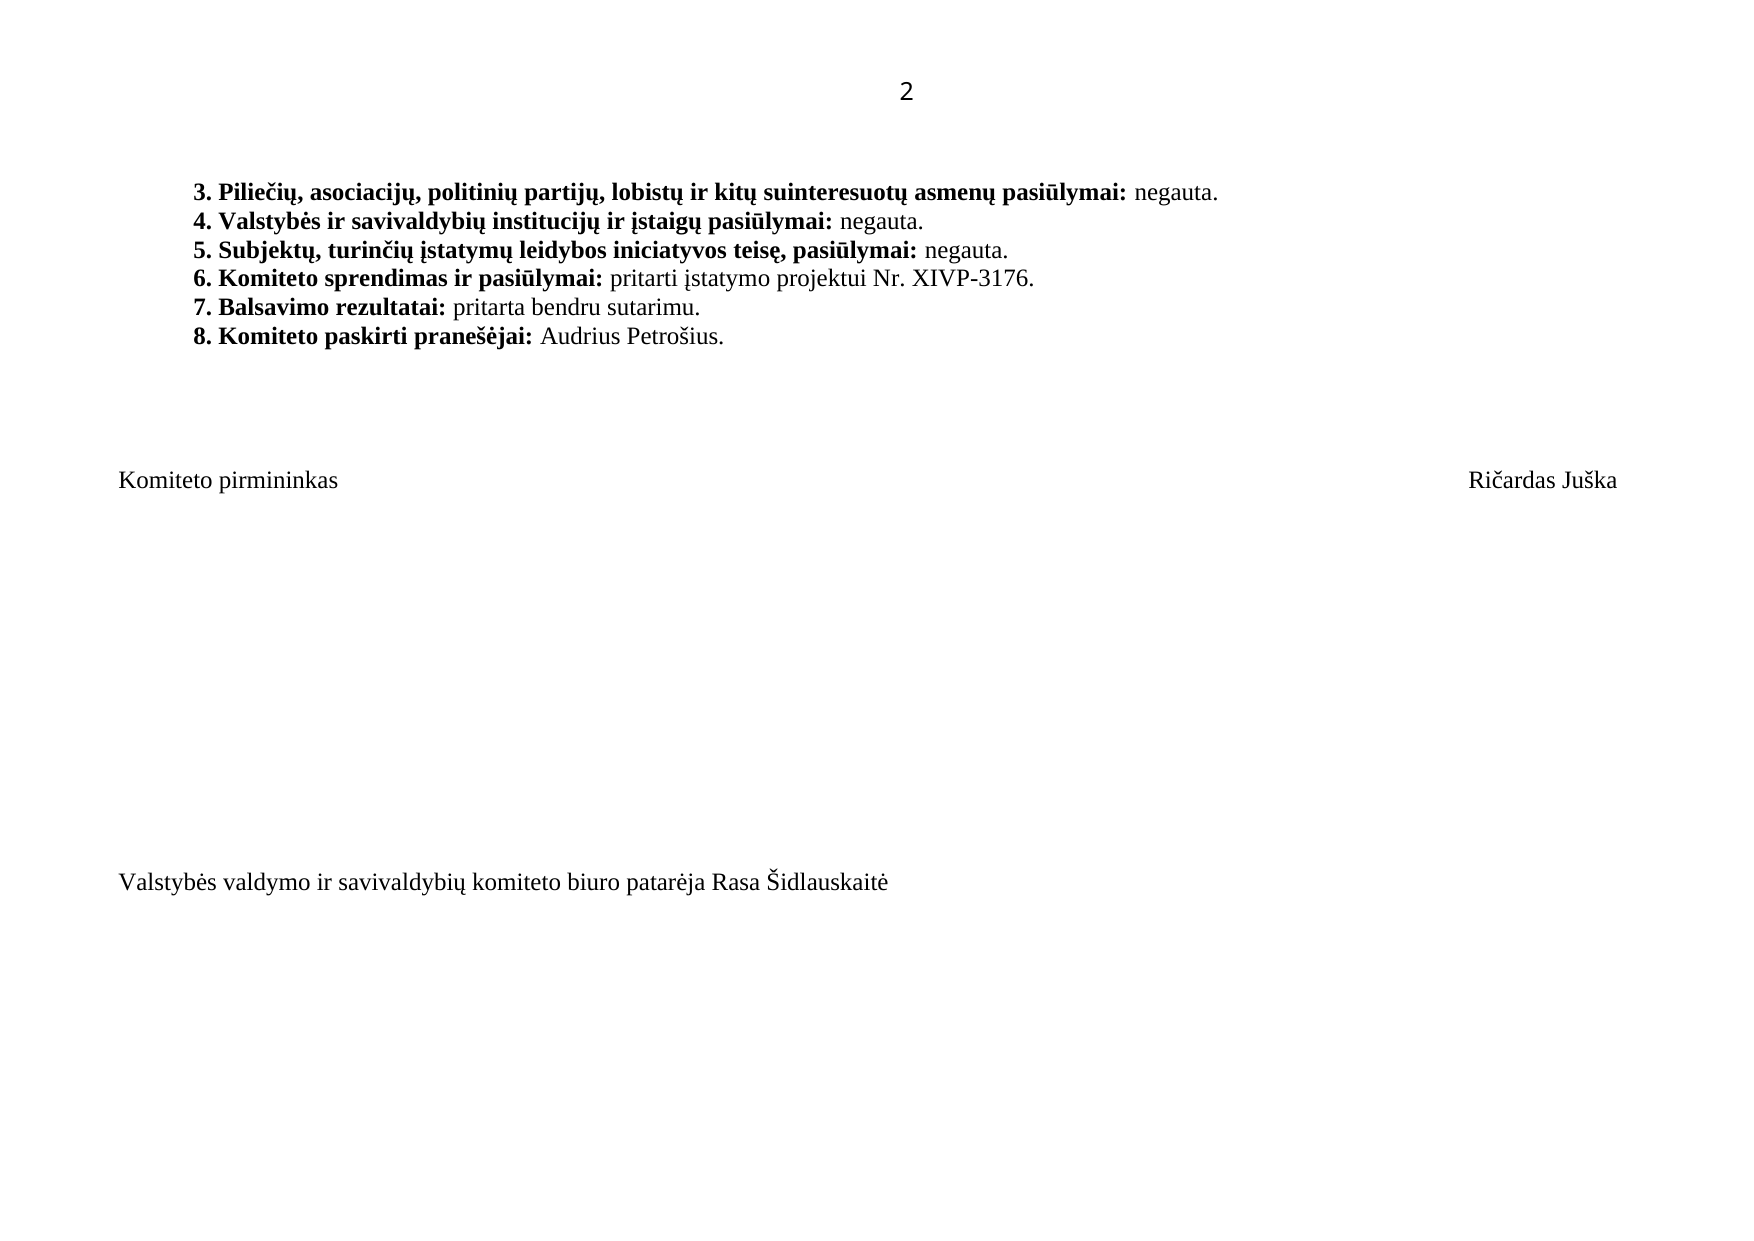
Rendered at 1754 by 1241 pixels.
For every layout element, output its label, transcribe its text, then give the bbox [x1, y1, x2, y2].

text 8. Komiteto paskirti pranešėjai: Audrius Petrošius. [118, 321, 1695, 350]
text 6. Komiteto sprendimas ir pasiūlymai: pritarti įstatymo projektui Nr. XIVP-3176. [118, 263, 1695, 292]
text Komiteto pirmininkas (Parašas) Ričardas Juška [118, 465, 1695, 493]
subtitle 4. Valstybės ir savivaldybių institucijų ir įstaigų pasiūlymai: negauta. [118, 206, 1695, 235]
text Valstybės valdymo ir savivaldybių komiteto biuro patarėja Rasa Šidlauskaitė [118, 867, 1695, 896]
text 7. Balsavimo rezultatai: pritarta bendru sutarimu. [118, 292, 1695, 321]
subtitle 3. Piliečių, asociacijų, politinių partijų, lobistų ir kitų suinteresuotų asmenų pasiūlymai: negauta. [118, 177, 1695, 206]
subtitle 5. Subjektų, turinčių įstatymų leidybos iniciatyvos teisę, pasiūlymai: negauta. [118, 235, 1695, 263]
